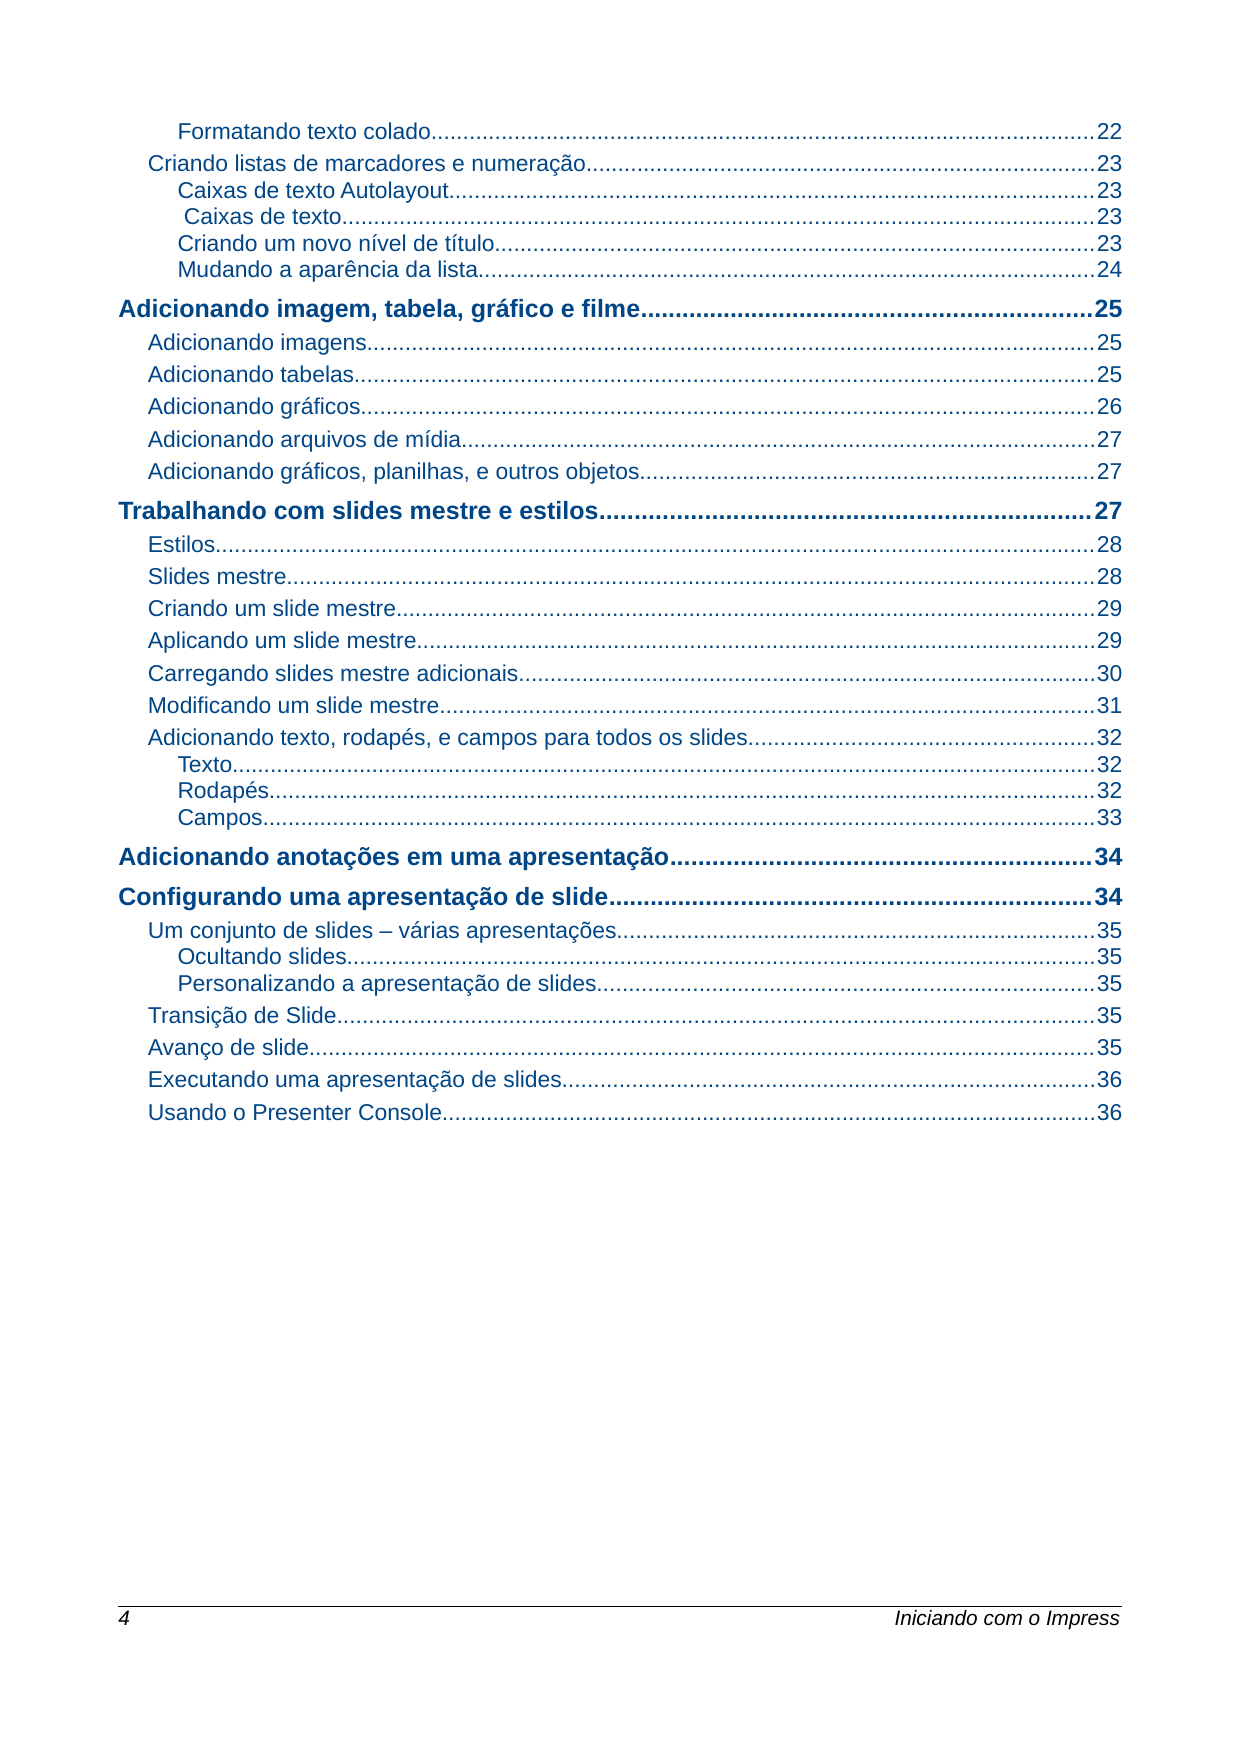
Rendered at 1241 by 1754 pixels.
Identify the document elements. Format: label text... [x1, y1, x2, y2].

text Configurando uma apresentação de slide 34 [118, 882, 1122, 911]
text Personalizando a apresentação de slides 35 [177, 969, 1122, 996]
text Trabalhando com slides mestre e estilos 27 [118, 496, 1122, 525]
text Adicionando texto, rodapés, e campos para todos os slides 32 [148, 724, 1122, 751]
text Avanço de slide 35 [148, 1034, 1122, 1060]
text Adicionando arquivos de mídia 27 [148, 426, 1122, 452]
text Criando um slide mestre 29 [148, 595, 1122, 622]
text Criando um novo nível de título 23 [177, 229, 1122, 256]
text Adicionando gráficos, planilhas, e outros objetos 27 [148, 458, 1122, 484]
text Adicionando imagens 25 [148, 329, 1122, 355]
text Adicionando anotações em uma apresentação 34 [118, 842, 1122, 870]
text Campos 33 [177, 803, 1122, 830]
text Um conjunto de slides – várias apresentações 35 [148, 917, 1122, 943]
text Rodapés 32 [177, 777, 1122, 803]
text Executando uma apresentação de slides 36 [148, 1066, 1122, 1093]
text Texto 32 [177, 751, 1122, 777]
text Slides mestre 28 [148, 563, 1122, 589]
text Transição de Slide 35 [148, 1002, 1122, 1028]
text Carregando slides mestre adicionais 30 [148, 660, 1122, 686]
text Caixas de texto Autolayout 23 [177, 177, 1122, 203]
text Aplicando um slide mestre 29 [148, 627, 1122, 654]
text Ocultando slides 35 [177, 943, 1122, 969]
text Formatando texto colado 22 [177, 118, 1122, 144]
text Mudando a aparência da lista 24 [177, 256, 1122, 282]
text Criando listas de marcadores e numeração 23 [148, 150, 1122, 177]
text Adicionando gráficos 26 [148, 393, 1122, 419]
text Adicionando imagem, tabela, gráfico e filme 25 [118, 294, 1122, 323]
text Adicionando tabelas 25 [148, 361, 1122, 387]
text Modificando um slide mestre 31 [148, 692, 1122, 718]
text Estilos 28 [148, 531, 1122, 557]
text Usando o Presenter Console 36 [148, 1099, 1122, 1125]
text Caixas de texto 23 [177, 203, 1122, 229]
